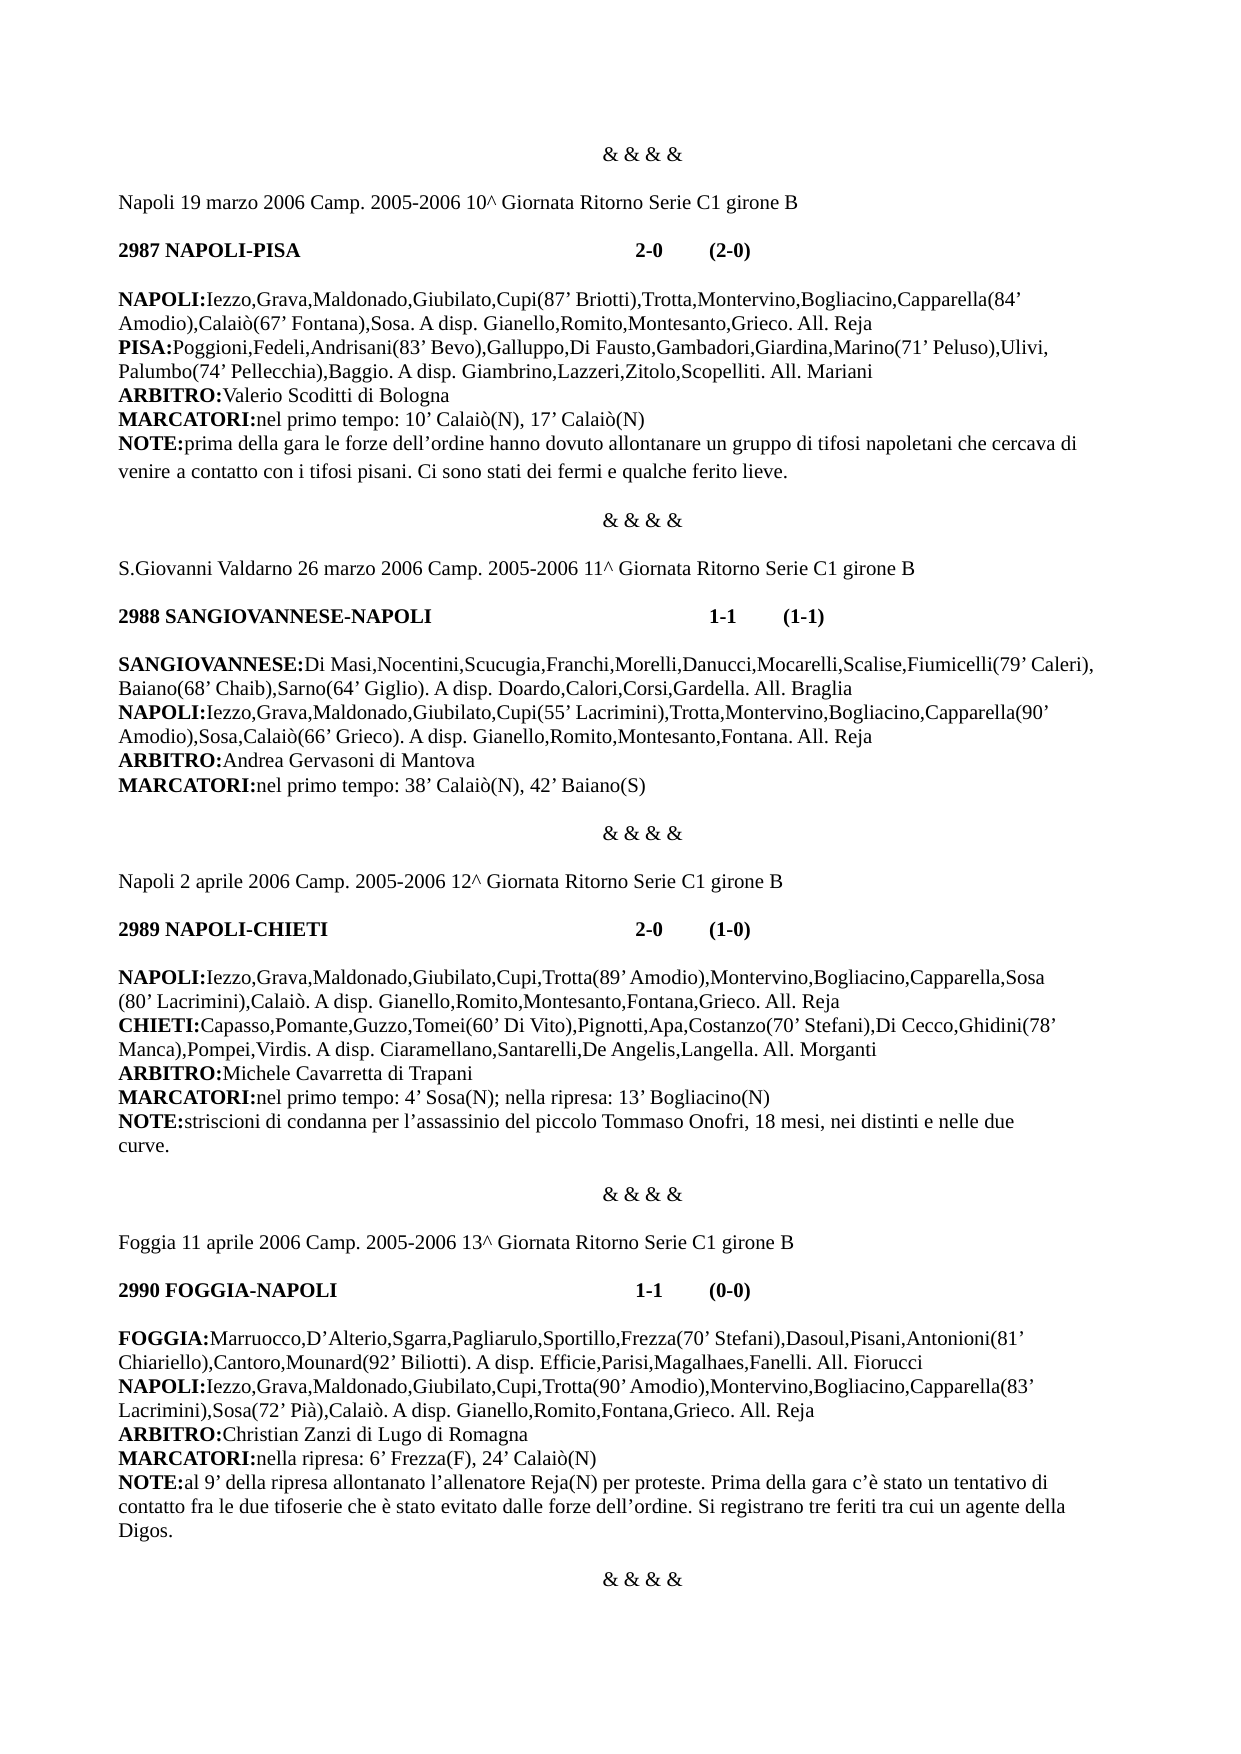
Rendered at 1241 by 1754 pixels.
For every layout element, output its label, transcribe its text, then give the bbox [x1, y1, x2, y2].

text 2988 SANGIOVANNESE-NAPOLI 1-1 (1-1) [118, 604, 1167, 628]
text NAPOLI:Iezzo,Grava,Maldonado,Giubilato,Cupi(55’ Lacrimini),Trotta,Montervino,Bogliacino,Capparella(90’ [118, 700, 1167, 724]
text SANGIOVANNESE:Di Masi,Nocentini,Scucugia,Franchi,Morelli,Danucci,Mocarelli,Scalise,Fiumicelli(79’ Caleri), [118, 652, 1167, 676]
text Amodio),Sosa,Calaiò(66’ Grieco). A disp. Gianello,Romito,Montesanto,Fontana. All. Reja [118, 724, 1167, 748]
text Napoli 2 aprile 2006 Camp. 2005-2006 12^ Giornata Ritorno Serie C1 girone B [118, 869, 1167, 893]
text MARCATORI:nella ripresa: 6’ Frezza(F), 24’ Calaiò(N) [118, 1446, 1167, 1470]
text NAPOLI:Iezzo,Grava,Maldonado,Giubilato,Cupi(87’ Briotti),Trotta,Montervino,Bogliacino,Capparella(84’ [118, 287, 1167, 311]
text 2987 NAPOLI-PISA 2-0 (2-0) [118, 238, 1167, 262]
text Manca),Pompei,Virdis. A disp. Ciaramellano,Santarelli,De Angelis,Langella. All. Morganti [118, 1037, 1167, 1061]
text MARCATORI:nel primo tempo: 38’ Calaiò(N), 42’ Baiano(S) [118, 772, 1167, 797]
text & & & & [118, 142, 1167, 166]
text MARCATORI:nel primo tempo: 4’ Sosa(N); nella ripresa: 13’ Bogliacino(N) [118, 1085, 1167, 1109]
text NOTE:prima della gara le forze dell’ordine hanno dovuto allontanare un gruppo di tifosi napoletani che cercava di [118, 431, 1167, 455]
text Amodio),Calaiò(67’ Fontana),Sosa. A disp. Gianello,Romito,Montesanto,Grieco. All. Reja [118, 311, 1167, 335]
text Baiano(68’ Chaib),Sarno(64’ Giglio). A disp. Doardo,Calori,Corsi,Gardella. All. Braglia [118, 676, 1167, 700]
text ARBITRO:Michele Cavarretta di Trapani [118, 1061, 1167, 1085]
text CHIETI:Capasso,Pomante,Guzzo,Tomei(60’ Di Vito),Pignotti,Apa,Costanzo(70’ Stefani),Di Cecco,Ghidini(78’ [118, 1013, 1167, 1037]
text S.Giovanni Valdarno 26 marzo 2006 Camp. 2005-2006 11^ Giornata Ritorno Serie C1 girone B [118, 556, 1167, 580]
text Napoli 19 marzo 2006 Camp. 2005-2006 10^ Giornata Ritorno Serie C1 girone B [118, 190, 1167, 214]
text PISA:Poggioni,Fedeli,Andrisani(83’ Bevo),Galluppo,Di Fausto,Gambadori,Giardina,Marino(71’ Peluso),Ulivi, [118, 335, 1167, 359]
text contatto fra le due tifoserie che è stato evitato dalle forze dell’ordine. Si registrano tre feriti tra cui un agente della [118, 1494, 1167, 1518]
text MARCATORI:nel primo tempo: 10’ Calaiò(N), 17’ Calaiò(N) [118, 407, 1167, 431]
text NAPOLI:Iezzo,Grava,Maldonado,Giubilato,Cupi,Trotta(90’ Amodio),Montervino,Bogliacino,Capparella(83’ [118, 1374, 1167, 1398]
text NOTE:striscioni di condanna per l’assassinio del piccolo Tommaso Onofri, 18 mesi, nei distinti e nelle due [118, 1109, 1167, 1133]
text ARBITRO:Valerio Scoditti di Bologna [118, 383, 1167, 407]
text Lacrimini),Sosa(72’ Pià),Calaiò. A disp. Gianello,Romito,Fontana,Grieco. All. Reja [118, 1398, 1167, 1422]
text Chiariello),Cantoro,Mounard(92’ Biliotti). A disp. Efficie,Parisi,Magalhaes,Fanelli. All. Fiorucci [118, 1350, 1167, 1374]
text & & & & [118, 1182, 1167, 1206]
text Foggia 11 aprile 2006 Camp. 2005-2006 13^ Giornata Ritorno Serie C1 girone B [118, 1230, 1167, 1254]
text & & & & [118, 508, 1167, 532]
text (80’ Lacrimini),Calaiò. A disp. Gianello,Romito,Montesanto,Fontana,Grieco. All. Reja [118, 989, 1167, 1013]
text venire a contatto con i tifosi pisani. Ci sono stati dei fermi e qualche ferito lieve. [118, 455, 1167, 484]
text & & & & [118, 1567, 1167, 1591]
text NAPOLI:Iezzo,Grava,Maldonado,Giubilato,Cupi,Trotta(89’ Amodio),Montervino,Bogliacino,Capparella,Sosa [118, 965, 1167, 989]
text 2990 FOGGIA-NAPOLI 1-1 (0-0) [118, 1278, 1167, 1302]
text ARBITRO:Christian Zanzi di Lugo di Romagna [118, 1422, 1167, 1446]
text Palumbo(74’ Pellecchia),Baggio. A disp. Giambrino,Lazzeri,Zitolo,Scopelliti. All. Mariani [118, 359, 1167, 383]
text NOTE:al 9’ della ripresa allontanato l’allenatore Reja(N) per proteste. Prima della gara c’è stato un tentativo di [118, 1470, 1167, 1494]
text 2989 NAPOLI-CHIETI 2-0 (1-0) [118, 917, 1167, 941]
text & & & & [118, 821, 1167, 845]
text curve. [118, 1133, 1167, 1157]
text ARBITRO:Andrea Gervasoni di Mantova [118, 748, 1167, 772]
text Digos. [118, 1518, 1167, 1542]
text FOGGIA:Marruocco,D’Alterio,Sgarra,Pagliarulo,Sportillo,Frezza(70’ Stefani),Dasoul,Pisani,Antonioni(81’ [118, 1326, 1167, 1350]
